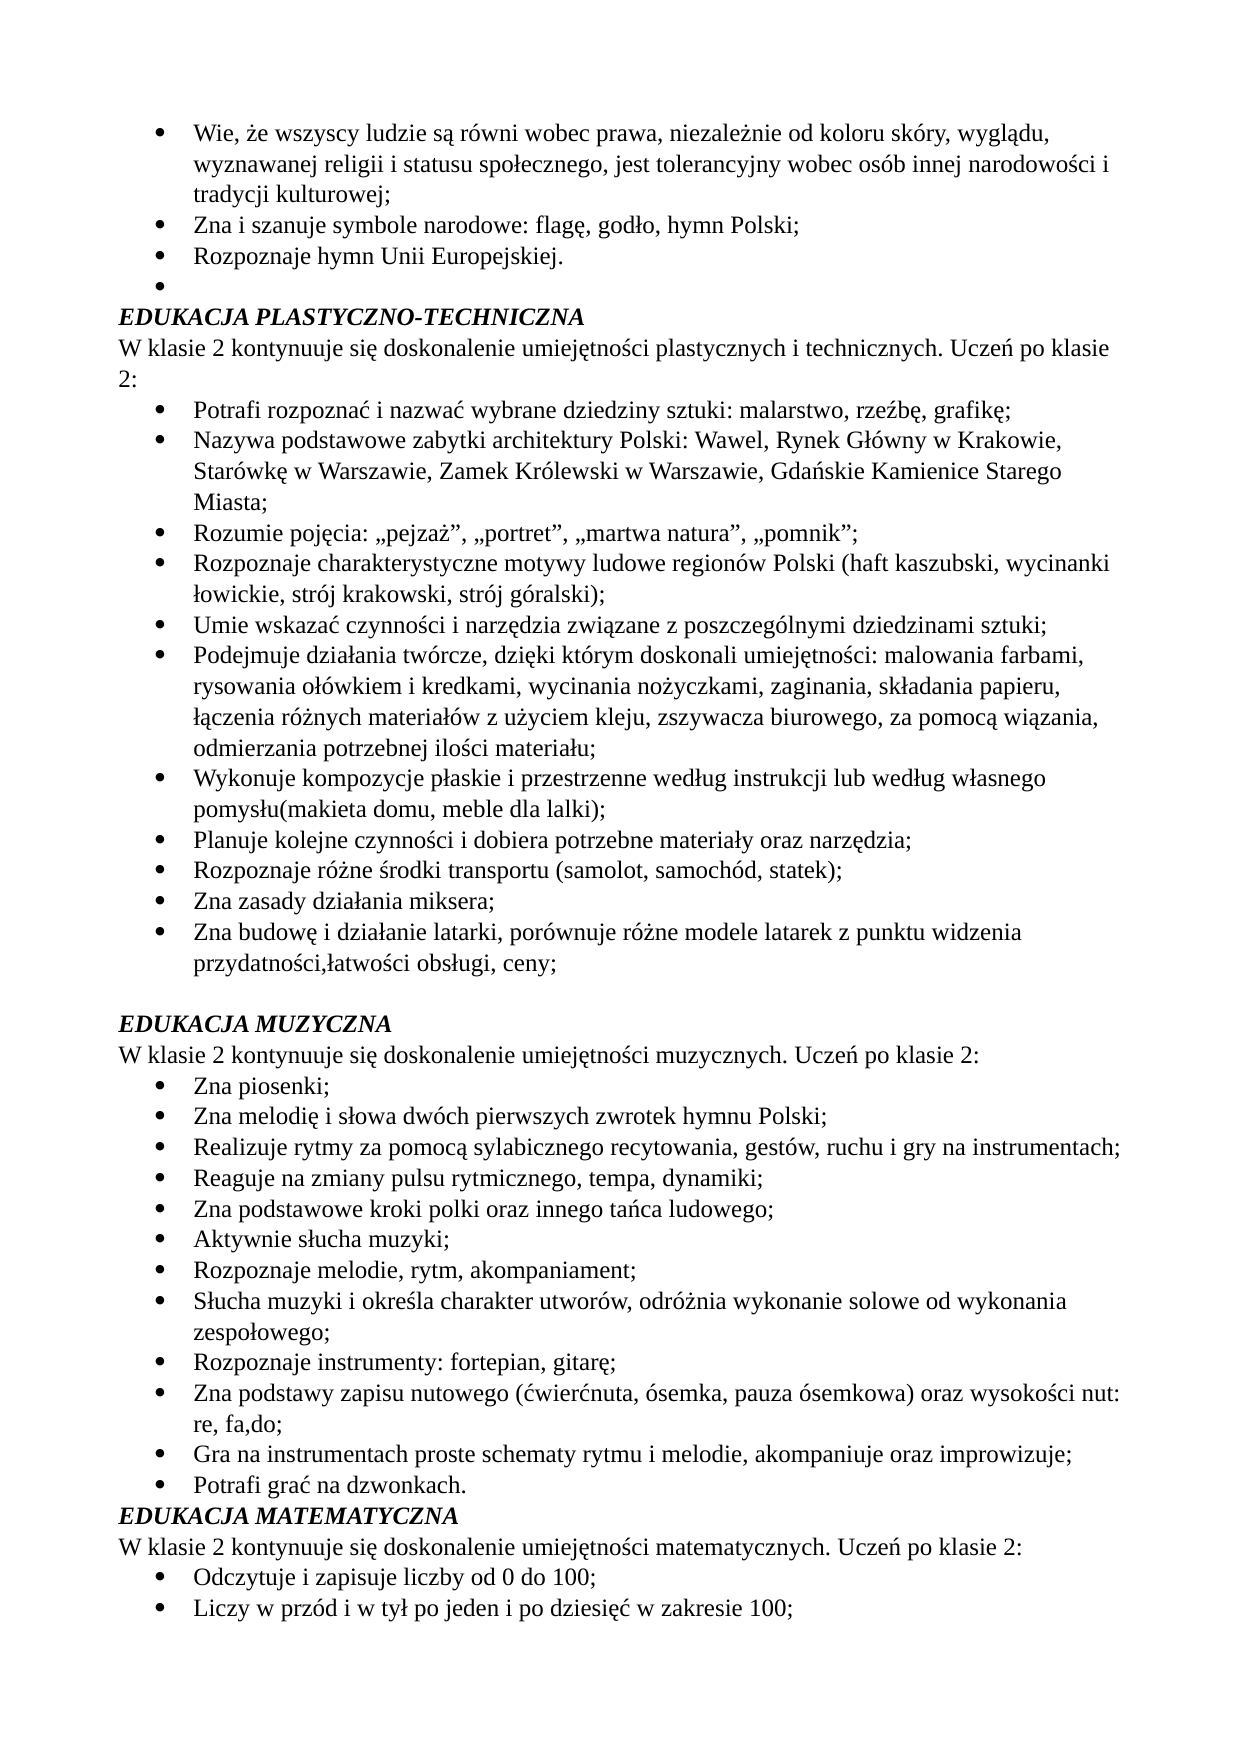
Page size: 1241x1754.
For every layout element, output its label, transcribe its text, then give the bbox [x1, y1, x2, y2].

list Rozpoznaje instrumenty: fortepian, gitarę; [156, 1347, 1122, 1376]
list Zna i szanuje symbole narodowe: flagę, godło, hymn Polski; [156, 210, 1122, 239]
list Aktywnie słucha muzyki; [156, 1224, 1122, 1253]
list Podejmuje działania twórcze, dzięki którym doskonali umiejętności: malowania farbami, rysowania ołówkiem i kredkami, wycinania nożyczkami, zaginania, składania papieru, łączenia różnych materiałów z użyciem kleju, zszywacza biurowego, za pomocą wiązania, odmierzania potrzebnej ilości materiału; [156, 641, 1122, 761]
list Zna melodię i słowa dwóch pierwszych zwrotek hymnu Polski; [156, 1101, 1122, 1130]
list Zna piosenki; [156, 1071, 1122, 1099]
list Gra na instrumentach proste schematy rytmu i melodie, akompaniuje oraz improwizuje; [156, 1439, 1122, 1468]
list Słucha muzyki i określa charakter utworów, odróżnia wykonanie solowe od wykonania zespołowego; [156, 1286, 1122, 1345]
list Potrafi rozpoznać i nazwać wybrane dziedziny sztuki: malarstwo, rzeźbę, grafikę; [156, 395, 1122, 423]
list Realizuje rytmy za pomocą sylabicznego recytowania, gestów, ruchu i gry na instrumentach; [156, 1132, 1122, 1161]
text W klasie 2 kontynuuje się doskonalenie umiejętności matematycznych. Uczeń po klasie 2: [118, 1532, 1122, 1560]
list Umie wskazać czynności i narzędzia związane z poszczególnymi dziedzinami sztuki; [156, 610, 1122, 638]
list Zna podstawowe kroki polki oraz innego tańca ludowego; [156, 1194, 1122, 1222]
list Liczy w przód i w tył po jeden i po dziesięć w zakresie 100; [156, 1593, 1122, 1622]
list Nazywa podstawowe zabytki architektury Polski: Wawel, Rynek Główny w Krakowie, Starówkę w Warszawie, Zamek Królewski w Warszawie, Gdańskie Kamienice Starego Miasta; [156, 425, 1122, 516]
text W klasie 2 kontynuuje się doskonalenie umiejętności plastycznych i technicznych. Uczeń po klasie 2: [118, 333, 1122, 393]
list Planuje kolejne czynności i dobiera potrzebne materiały oraz narzędzia; [156, 825, 1122, 854]
text EDUKACJA MATEMATYCZNA [118, 1501, 1122, 1530]
list Rozpoznaje melodie, rytm, akompaniament; [156, 1255, 1122, 1284]
list Potrafi grać na dzwonkach. [156, 1470, 1122, 1499]
list Wykonuje kompozycje płaskie i przestrzenne według instrukcji lub według własnego pomysłu(makieta domu, meble dla lalki); [156, 763, 1122, 823]
list Rozpoznaje charakterystyczne motywy ludowe regionów Polski (haft kaszubski, wycinanki łowickie, strój krakowski, strój góralski); [156, 548, 1122, 608]
list Rozumie pojęcia: „pejzaż”, „portret”, „martwa natura”, „pomnik”; [156, 518, 1122, 546]
text W klasie 2 kontynuuje się doskonalenie umiejętności muzycznych. Uczeń po klasie 2: [118, 1040, 1122, 1069]
list Wie, że wszyscy ludzie są równi wobec prawa, niezależnie od koloru skóry, wyglądu, wyznawanej religii i statusu społecznego, jest tolerancyjny wobec osób innej narodowości i tradycji kulturowej; [156, 118, 1122, 208]
list Reaguje na zmiany pulsu rytmicznego, tempa, dynamiki; [156, 1163, 1122, 1192]
list Zna podstawy zapisu nutowego (ćwierćnuta, ósemka, pauza ósemkowa) oraz wysokości nut: re, fa,do; [156, 1378, 1122, 1437]
text EDUKACJA MUZYCZNA [118, 1009, 1122, 1038]
text EDUKACJA PLASTYCZNO-TECHNICZNA [118, 302, 1122, 331]
list Rozpoznaje hymn Unii Europejskiej. [156, 241, 1122, 270]
list Zna budowę i działanie latarki, porównuje różne modele latarek z punktu widzenia przydatności,łatwości obsługi, ceny; [156, 917, 1122, 977]
list Zna zasady działania miksera; [156, 886, 1122, 915]
list Odczytuje i zapisuje liczby od 0 do 100; [156, 1562, 1122, 1591]
list Rozpoznaje różne środki transportu (samolot, samochód, statek); [156, 856, 1122, 884]
